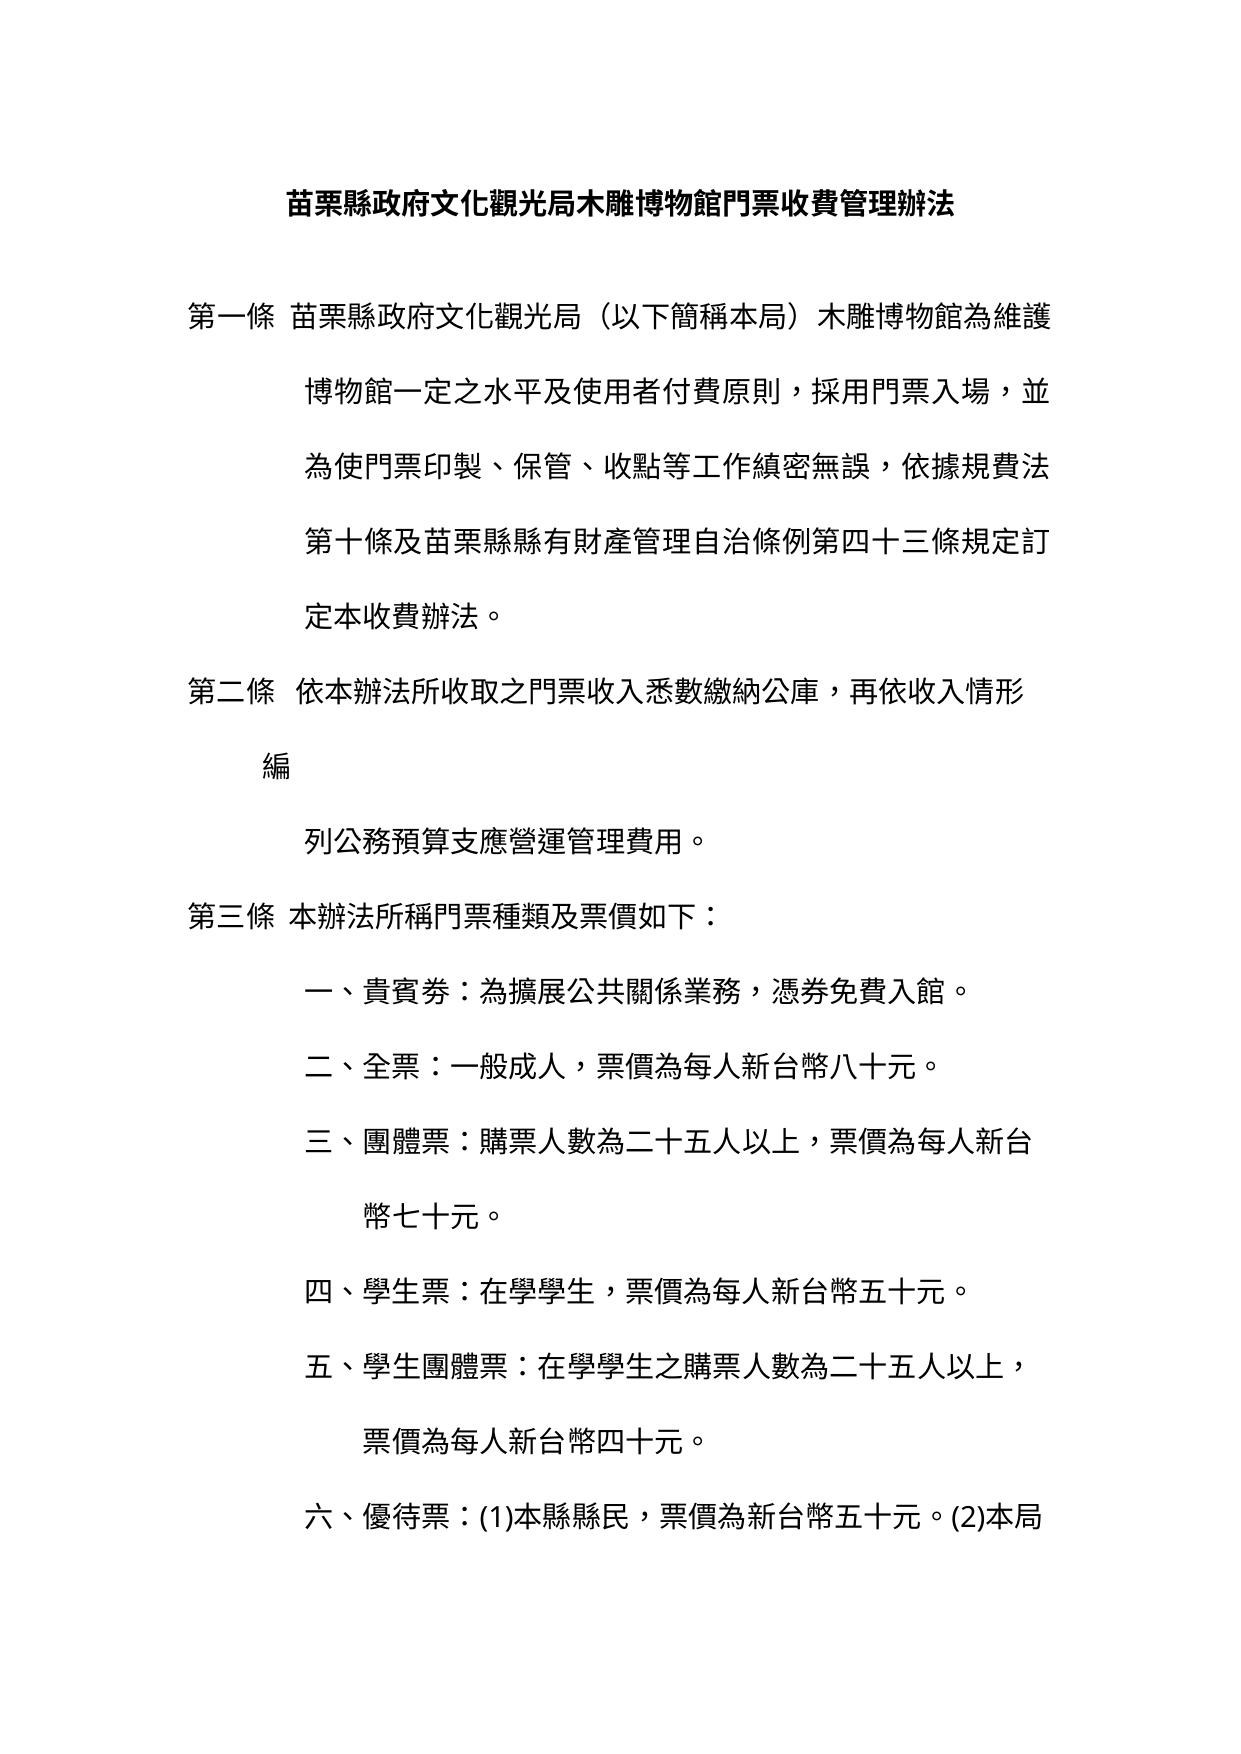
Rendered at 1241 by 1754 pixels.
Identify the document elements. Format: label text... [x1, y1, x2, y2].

text 五、學生團體票：在學學生之購票人數為二十五人以上，票價為每人新台幣四十元。 [304, 1327, 1053, 1477]
text 四、學生票：在學學生，票價為每人新台幣五十元。 [187, 1252, 1053, 1327]
text 三、團體票：購票人數為二十五人以上，票價為每人新台幣七十元。 [304, 1102, 1053, 1252]
text 第一條 苗栗縣政府文化觀光局（以下簡稱本局）木雕博物館為維護博物館一定之水平及使用者付費原則，採用門票入場，並為使門票印製、保管、收點等工作縝密無誤，依據規費法第十條及苗栗縣縣有財產管理自治條例第四十三條規定訂定本收費辦法。 [187, 277, 1053, 652]
text 列公務預算支應營運管理費用。 [187, 802, 1053, 877]
text 第三條 本辦法所稱門票種類及票價如下： [187, 877, 1053, 952]
text 一、貴賓劵：為擴展公共關係業務，憑券免費入館。 [304, 952, 1053, 1027]
text 苗栗縣政府文化觀光局木雕博物館門票收費管理辦法 [187, 164, 1053, 239]
text 二、全票：一般成人，票價為每人新台幣八十元。 [304, 1027, 1053, 1102]
text 六、優待票：(1)本縣縣民，票價為新台幣五十元。(2)本局 [304, 1477, 1053, 1552]
list 依本辦法所收取之門票收入悉數繳納公庫，再依收入情形編 [187, 652, 1053, 802]
